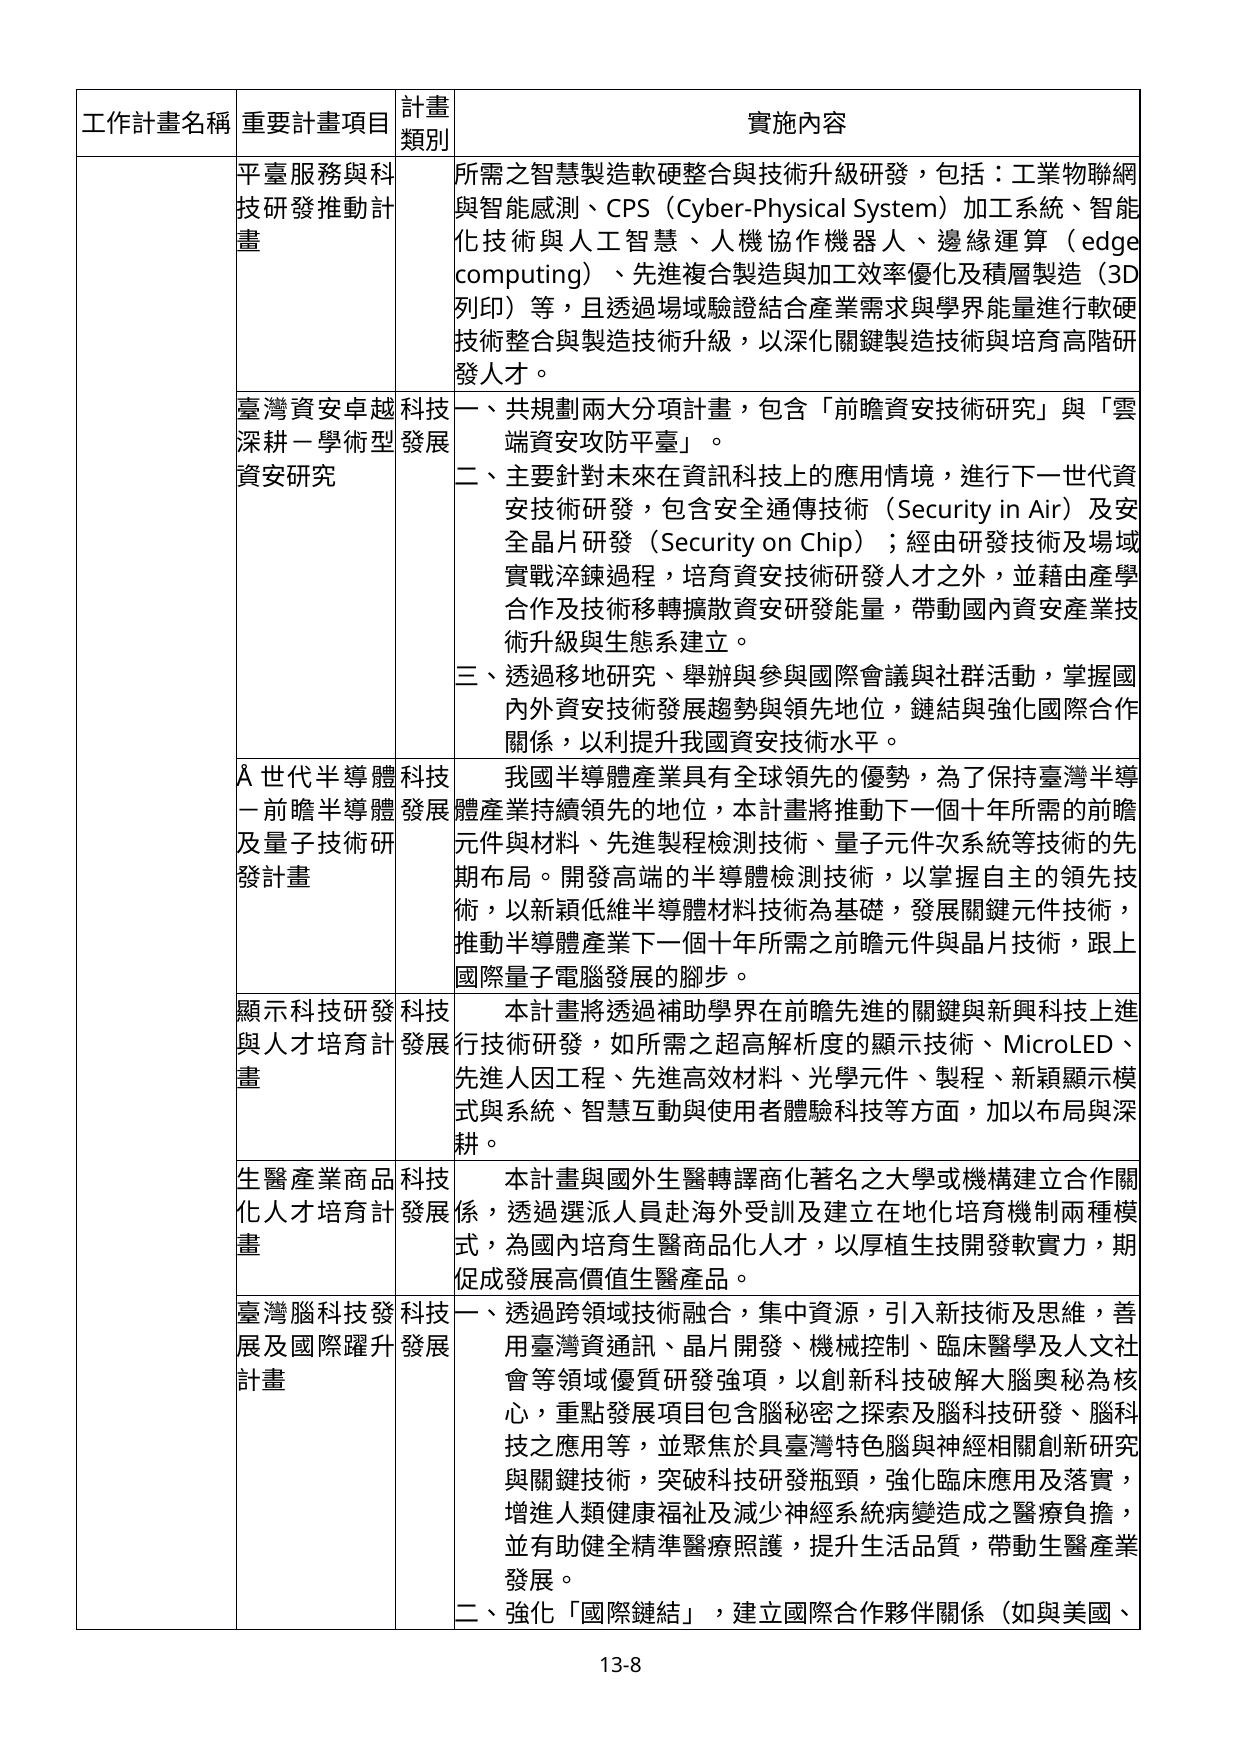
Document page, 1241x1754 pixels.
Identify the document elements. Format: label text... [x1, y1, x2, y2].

table_cell 生醫產業商品化人才培育計畫 [237, 1161, 395, 1295]
table_header 重要計畫項目 [237, 90, 395, 156]
table_cell [396, 157, 454, 391]
table_header 工作計畫名稱 [77, 90, 236, 156]
table_cell Å世代半導體－前瞻半導體及量子技術研發計畫 [237, 759, 395, 993]
table_cell 顯示科技研發與人才培育計畫 [237, 994, 395, 1160]
table_cell 本計畫將透過補助學界在前瞻先進的關鍵與新興科技上進行技術研發，如所需之超高解析度的顯示技術、MicroLED、先進人因工程、先進高效材料、光學元件、製程、新穎顯示模式與系統、智慧互動與使用者體驗科技等方面，加以布局與深耕。 [455, 994, 1139, 1160]
table_cell 科技發展 [396, 759, 454, 993]
table_cell 我國半導體產業具有全球領先的優勢，為了保持臺灣半導體產業持續領先的地位，本計畫將推動下一個十年所需的前瞻元件與材料、先進製程檢測技術、量子元件次系統等技術的先期布局。開發高端的半導體檢測技術，以掌握自主的領先技術，以新穎低維半導體材料技術為基礎，發展關鍵元件技術，推動半導體產業下一個十年所需之前瞻元件與晶片技術，跟上國際量子電腦發展的腳步。 [455, 759, 1139, 993]
table_cell 科技發展 [396, 1296, 454, 1629]
table_cell 科技發展 [396, 994, 454, 1160]
table_cell [77, 157, 236, 1629]
table_cell 本計畫與國外生醫轉譯商化著名之大學或機構建立合作關係，透過選派人員赴海外受訓及建立在地化培育機制兩種模式，為國內培育生醫商品化人才，以厚植生技開發軟實力，期促成發展高價值生醫產品。 [455, 1161, 1139, 1295]
table_cell 臺灣腦科技發展及國際躍升計畫 [237, 1296, 395, 1629]
table_cell 臺灣資安卓越深耕－學術型資安研究 [237, 392, 395, 758]
table_header 實施內容 [455, 90, 1139, 156]
table_cell 一、透過跨領域技術融合，集中資源，引入新技術及思維，善用臺灣資通訊、晶片開發、機械控制、臨床醫學及人文社會等領域優質研發強項，以創新科技破解大腦奧秘為核心，重點發展項目包含腦秘密之探索及腦科技研發、腦科技之應用等，並聚焦於具臺灣特色腦與神經相關創新研究與關鍵技術，突破科技研發瓶頸，強化臨床應用及落實，增進人類健康福祉及減少神經系統病變造成之醫療負擔，並有助健全精準醫療照護，提升生活品質，帶動生醫產業發展。 二、強化「國際鏈結」，建立國際合作夥伴關係（如與美國、 [455, 1296, 1139, 1629]
table_cell 所需之智慧製造軟硬整合與技術升級研發，包括：工業物聯網與智能感測、CPS（Cyber-Physical System）加工系統、智能化技術與人工智慧、人機協作機器人、邊緣運算（edge computing）、先進複合製造與加工效率優化及積層製造（3D列印）等，且透過場域驗證結合產業需求與學界能量進行軟硬技術整合與製造技術升級，以深化關鍵製造技術與培育高階研發人才。 [455, 157, 1139, 391]
table_cell 平臺服務與科技研發推動計畫 [237, 157, 395, 391]
table_cell 一、共規劃兩大分項計畫，包含「前瞻資安技術研究」與「雲端資安攻防平臺」。 二、主要針對未來在資訊科技上的應用情境，進行下一世代資安技術研發，包含安全通傳技術（Security in Air）及安全晶片研發（Security on Chip）；經由研發技術及場域實戰淬鍊過程，培育資安技術研發人才之外，並藉由產學合作及技術移轉擴散資安研發能量，帶動國內資安產業技術升級與生態系建立。 三、透過移地研究、舉辦與參與國際會議與社群活動，掌握國內外資安技術發展趨勢與領先地位，鏈結與強化國際合作關係，以利提升我國資安技術水平。 [455, 392, 1139, 758]
table_header 計畫類別 [396, 90, 454, 156]
table_cell 科技發展 [396, 1161, 454, 1295]
table_cell 科技發展 [396, 392, 454, 758]
